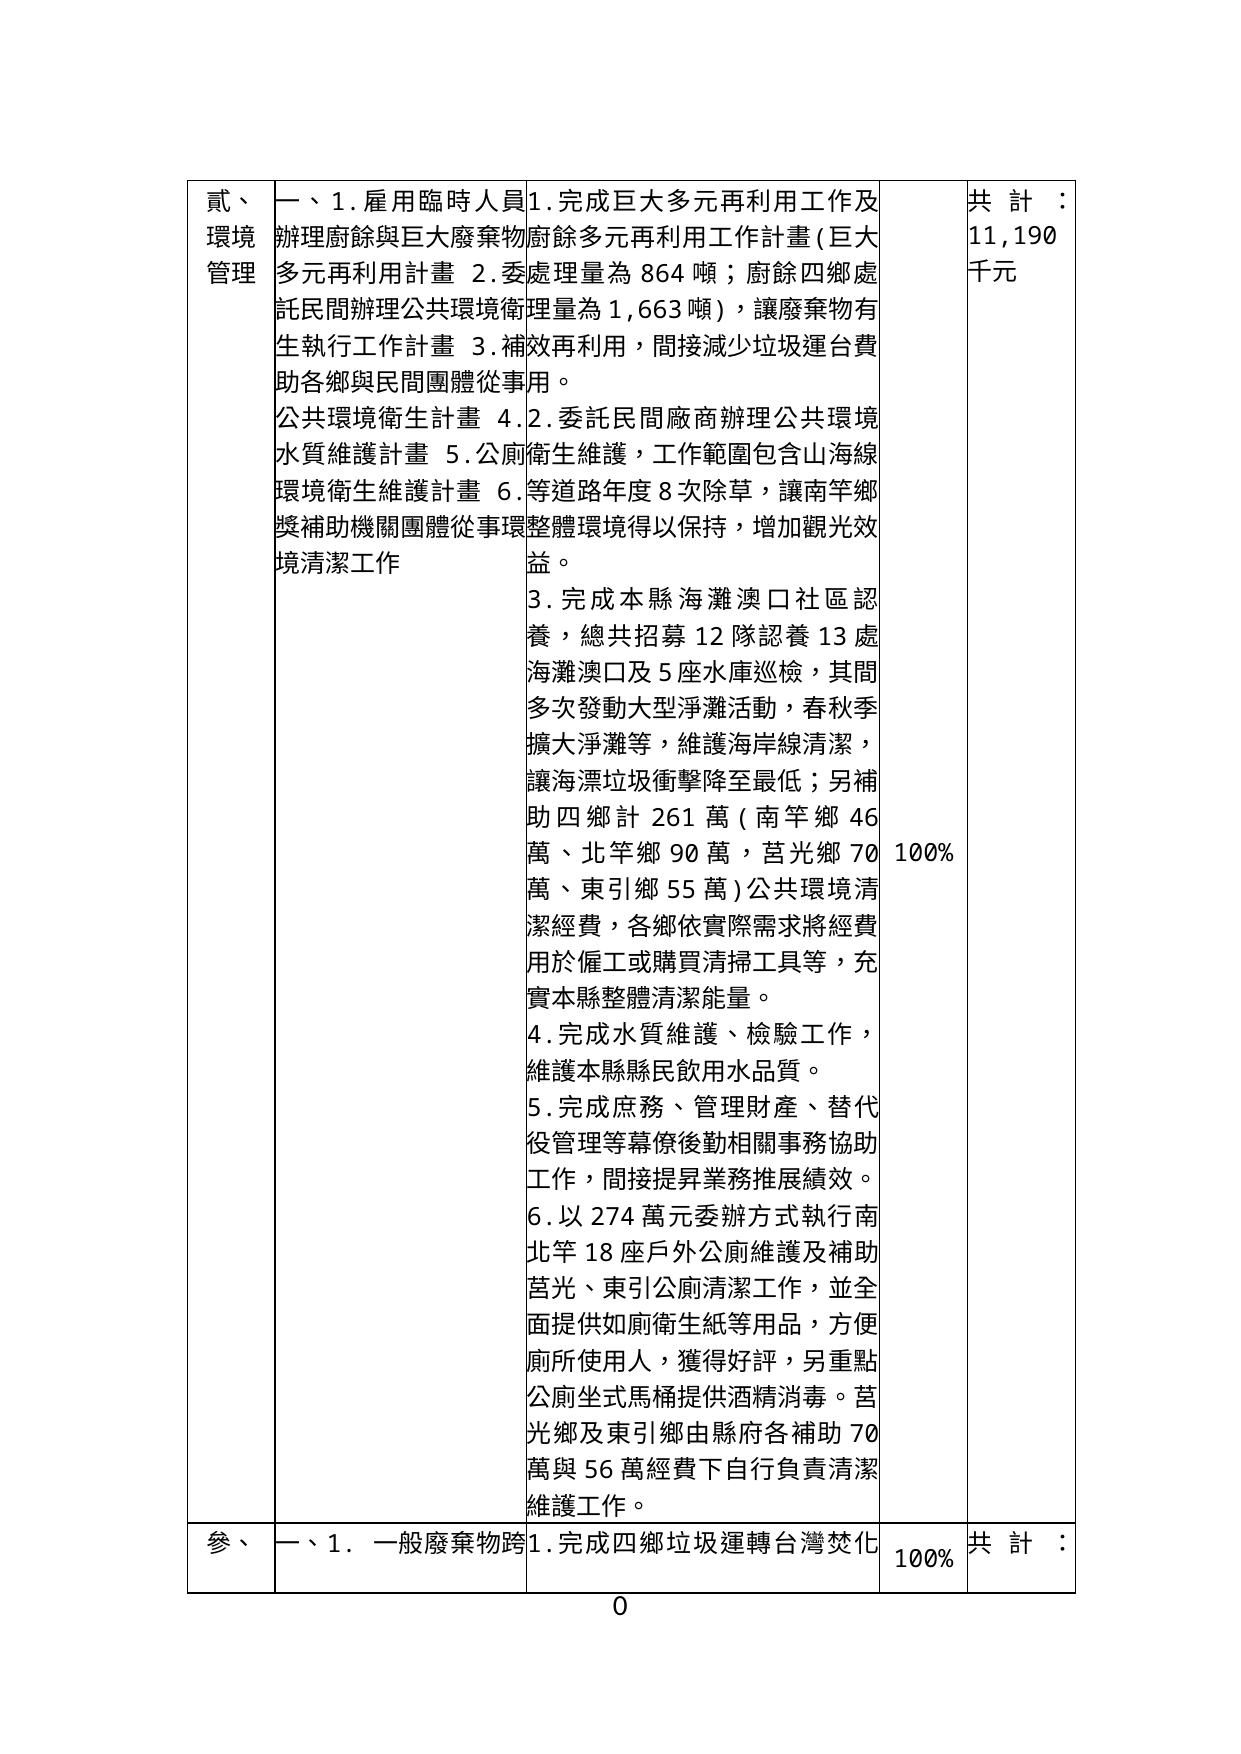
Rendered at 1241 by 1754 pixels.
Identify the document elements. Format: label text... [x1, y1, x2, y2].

table_cell 參、 [188, 1524, 274, 1592]
table_cell 一、1.雇用臨時人員辦理廚餘與巨大廢棄物多元再利用計畫 2.委託民間辦理公共環境衛生執行工作計畫 3.補助各鄉與民間團體從事公共環境衛生計畫 4.水質維護計畫 5.公廁環境衛生維護計畫 6.獎補助機關團體從事環境清潔工作 [276, 181, 526, 1522]
table_cell 1.完成巨大多元再利用工作及廚餘多元再利用工作計畫(巨大處理量為864噸；廚餘四鄉處理量為1,663噸)，讓廢棄物有效再利用，間接減少垃圾運台費用。 2.委託民間廠商辦理公共環境衛生維護，工作範圍包含山海線等道路年度8次除草，讓南竿鄉整體環境得以保持，增加觀光效益。 3.完成本縣海灘澳口社區認養，總共招募12隊認養13處海灘澳口及5座水庫巡檢，其間多次發動大型淨灘活動，春秋季擴大淨灘等，維護海岸線清潔，讓海漂垃圾衝擊降至最低；另補助四鄉計261萬(南竿鄉46萬、北竿鄉90萬，莒光鄉70萬、東引鄉55萬)公共環境清潔經費，各鄉依實際需求將經費用於僱工或購買清掃工具等，充實本縣整體清潔能量。 4.完成水質維護、檢驗工作，維護本縣縣民飲用水品質。 5.完成庶務、管理財產、替代役管理等幕僚後勤相關事務協助工作，間接提昇業務推展績效。 6.以274萬元委辦方式執行南北竿18座戶外公廁維護及補助莒光、東引公廁清潔工作，並全面提供如廁衛生紙等用品，方便廁所使用人，獲得好評，另重點公廁坐式馬桶提供酒精消毒。莒光鄉及東引鄉由縣府各補助70萬與56萬經費下自行負責清潔維護工作。 [527, 181, 879, 1522]
table_cell 共計：11,190千元 [968, 181, 1075, 1522]
table_cell 100% [880, 1524, 967, 1592]
table_cell 共計： [968, 1524, 1075, 1592]
table_cell 一、1. 一般廢棄物跨區處理及委辦監督垃圾轉運計畫。 2. 執行連江縣海底(漂)垃圾調查及清除作業計畫。 3. 資源回收多元再利用計畫。 4. 維護馬祖地區飲用水水質計畫。 5. 馬祖地區低碳推動計畫。 6. 連江縣水體污染管理及污染削減計畫。 7. 清淨家園環境髒亂點清理計畫。 [276, 1524, 526, 1592]
table_cell 貳、環境管理 [188, 181, 274, 1522]
table_cell 1.完成四鄉垃圾運轉台灣焚化處理，全年約運送1,859噸，除解決地區垃圾問題外，也將垃圾轉化熱能回收後發電。 2.計畫僱用臨時人員15人補助鄉人力不足，執行例行性海底(漂)垃圾調查及清除作業計畫，讓各重要沙灘環境得以維持低度清潔度、執行成果並彙報環保署參考及未來政策修正方向；進行本縣海洋油污染緊急應變協調會議與實兵演習1場次，並滾動修正馬祖地區海洋油污染區域應變計畫。 3.於107年6月9日辦理「2018世界海洋日-連江縣海底垃圾清除總動員活動」，共計吸引300多位鄉親前往參加，活動內容包括環保艦隊授旗誓師儀式、潛水人員下海打撈海底垃圾、海洋環境教育宣導淨灘等項目，讓參加軍民都了解海洋環境的重要性。於107年8月15日辦理「連江縣重大海洋油污染緊急應變計畫」定期檢討與修訂，建置本縣海洋油污染緊急應變聯防體系與聯繫網路資料，以利本縣海洋油污染緊急事件發生之虞或發生時，即時有效整合各方資源，以共同達成有效之應變措施。 於107年9月12日辦理本縣海洋油污染緊急應變實兵演練1場次，參演單位共計12個，動員人力76名，演練項目包括事故發生與通報程序、即時應變、成立緊急應變中心（油污會議）、事故現場應變作業（殘油移除）、善後處理、污染事件狀況解除、事故調查復原及求償等項目。 4.垃圾減量資源回收工作計畫，全年資源回收量約3,292噸，回運台灣減少垃圾處理成本；執行廢機動車輛查報及移置工作，本年共計查報汽機450輛，於查報期滿後完成移置作業，防止破壞景觀及造成環境髒亂，並避免佔用道路危及行人與車輛通行安全。 5.水體水質暨檢驗室能力提升計畫，結合離島建設基金、中央環保署及本縣公務預算，為地區水體環境及水庫集水區等把關，提昇縣民飲水安全與品質。 6.列管本縣事業共計27家，107年採樣分析22家次均合格，並辦理3場次宣導說明會。 7.以僱工5人方式，每日執行南竿地區固定地點及髒亂點環境清潔，全年經費230萬，針對山海線、仁愛路、津沙路及聚英路等重點道路派有臨時人員定期執行環境維護工作，並於周末例假日亦執行前述路段巡檢工作；此外，配合地區防救災需求，備有相關之鏈鋸、吹葉機及鏟裝車等環境維護之機具設備與編組人力，於災後立即投入環境復原工作；107年兼顧執行緊急事件如道路漏油等處理，增加對地區環境維護助益宏大。 [527, 1524, 879, 1592]
table_cell 100% [880, 181, 967, 1522]
